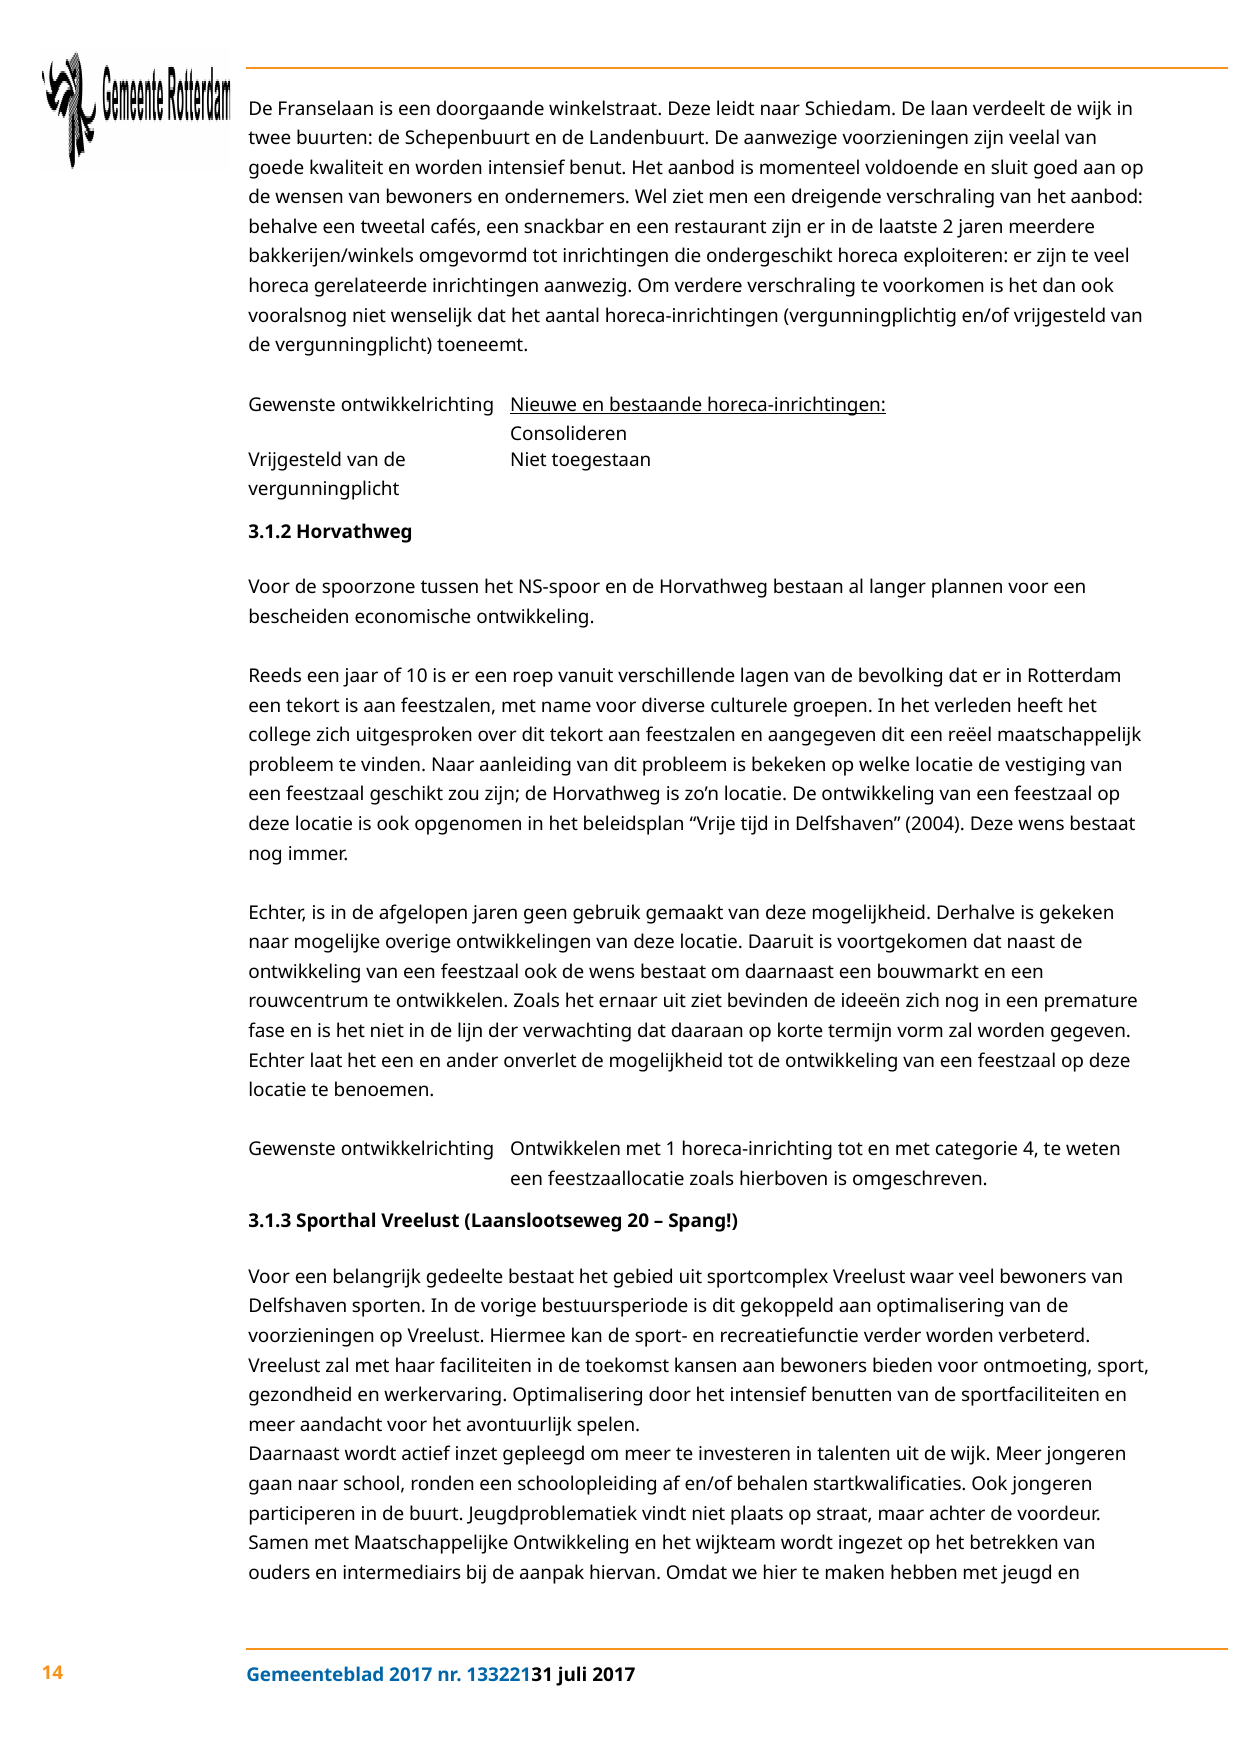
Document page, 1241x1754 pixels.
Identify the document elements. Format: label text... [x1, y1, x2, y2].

table_header Gewenste ontwikkelrichting [248, 391, 510, 446]
text Voor een belangrijk gedeelte bestaat het gebied uit sportcomplex Vreelust waar veel bewoners van Delfshaven sporten. In de vorige bestuursperiode is dit gekoppeld aan optimalisering van de voorzieningen op Vreelust. Hiermee kan de sport- en recreatiefunctie verder worden verbeterd. Vreelust zal met haar faciliteiten in de toekomst kansen aan bewoners bieden voor ontmoeting, sport, gezondheid en werkervaring. Optimalisering door het intensief benutten van de sportfaciliteiten en meer aandacht voor het avontuurlijk spelen. [248, 1263, 1152, 1437]
text De Franselaan is een doorgaande winkelstraat. Deze leidt naar Schiedam. De laan verdeelt de wijk in twee buurten: de Schepenbuurt en de Landenbuurt. De aanwezige voorzieningen zijn veelal van goede kwaliteit en worden intensief benut. Het aanbod is momenteel voldoende en sluit goed aan op de wensen van bewoners en ondernemers. Wel ziet men een dreigende verschraling van het aanbod: behalve een tweetal cafés, een snackbar en een restaurant zijn er in de laatste 2 jaren meerdere bakkerijen/winkels omgevormd tot inrichtingen die ondergeschikt horeca exploiteren: er zijn te veel horeca gerelateerde inrichtingen aanwezig. Om verdere verschraling te voorkomen is het dan ook vooralsnog niet wenselijk dat het aantal horeca-inrichtingen (vergunningplichtig en/of vrijgesteld van de vergunningplicht) toeneemt. [248, 95, 1152, 357]
picture [41, 47, 231, 172]
text 3.1.3 Sporthal Vreelust (Laanslootseweg 20 – Spang!) [248, 1208, 1152, 1233]
text Echter, is in de afgelopen jaren geen gebruik gemaakt van deze mogelijkheid. Derhalve is gekeken naar mogelijke overige ontwikkelingen van deze locatie. Daaruit is voortgekomen dat naast de ontwikkeling van een feestzaal ook de wens bestaat om daarnaast een bouwmarkt en een rouwcentrum te ontwikkelen. Zoals het ernaar uit ziet bevinden de ideeën zich nog in een premature fase en is het niet in de lijn der verwachting dat daaraan op korte termijn vorm zal worden gegeven. Echter laat het een en ander onverlet de mogelijkheid tot de ontwikkeling van een feestzaal op deze locatie te benoemen. [248, 899, 1152, 1102]
text Daarnaast wordt actief inzet gepleegd om meer te investeren in talenten uit de wijk. Meer jongeren gaan naar school, ronden een schoolopleiding af en/of behalen startkwalificaties. Ook jongeren participeren in de buurt. Jeugdproblematiek vindt niet plaats op straat, maar achter de voordeur. Samen met Maatschappelijke Ontwikkeling en het wijkteam wordt ingezet op het betrekken van ouders en intermediairs bij de aanpak hiervan. Omdat we hier te maken hebben met jeugd en [248, 1441, 1152, 1584]
text 3.1.2 Horvathweg [248, 518, 1152, 544]
table_cell Vrijgesteld van de vergunningplicht [248, 446, 510, 501]
table_header Ontwikkelen met 1 horeca-inrichting tot en met categorie 4, te weten een feestzaallocatie zoals hierboven is omgeschreven. [510, 1136, 1152, 1191]
table_header Nieuwe en bestaande horeca-inrichtingen: Consolideren [510, 391, 1152, 446]
table_cell Niet toegestaan [510, 446, 1152, 501]
table_header Gewenste ontwikkelrichting [248, 1136, 510, 1191]
text Voor de spoorzone tussen het NS-spoor en de Horvathweg bestaan al langer plannen voor een bescheiden economische ontwikkeling. [248, 573, 1152, 629]
text Reeds een jaar of 10 is er een roep vanuit verschillende lagen van de bevolking dat er in Rotterdam een tekort is aan feestzalen, met name voor diverse culturele groepen. In het verleden heeft het college zich uitgesproken over dit tekort aan feestzalen en aangegeven dit een reëel maatschappelijk probleem te vinden. Naar aanleiding van dit probleem is bekeken op welke locatie de vestiging van een feestzaal geschikt zou zijn; de Horvathweg is zo’n locatie. De ontwikkeling van een feestzaal op deze locatie is ook opgenomen in het beleidsplan “Vrije tijd in Delfshaven” (2004). Deze wens bestaat nog immer. [248, 662, 1152, 865]
